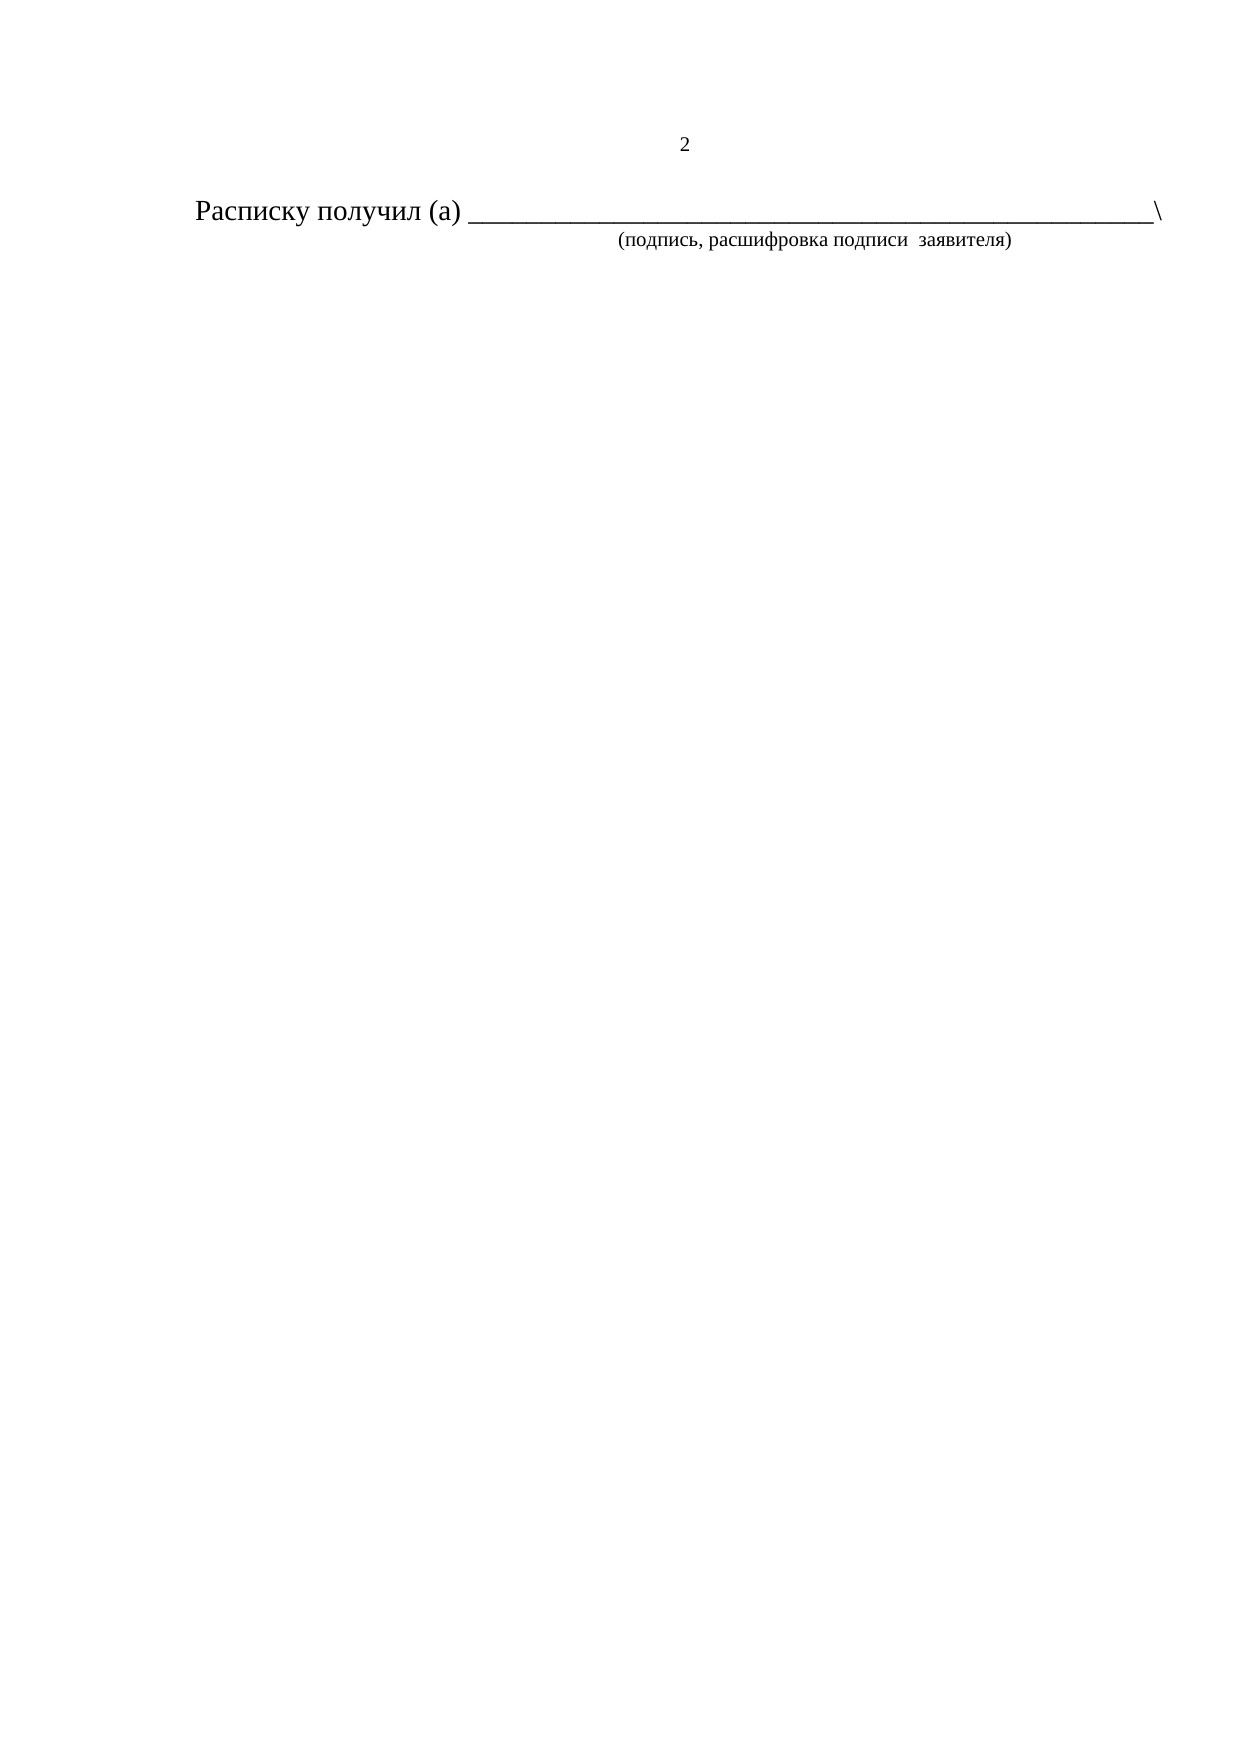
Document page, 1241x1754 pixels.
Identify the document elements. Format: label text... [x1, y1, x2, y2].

text Расписку получил (а) _______________________________________________\ [195, 193, 1181, 226]
text (подпись, расшифровка подписи заявителя) [195, 226, 1181, 251]
